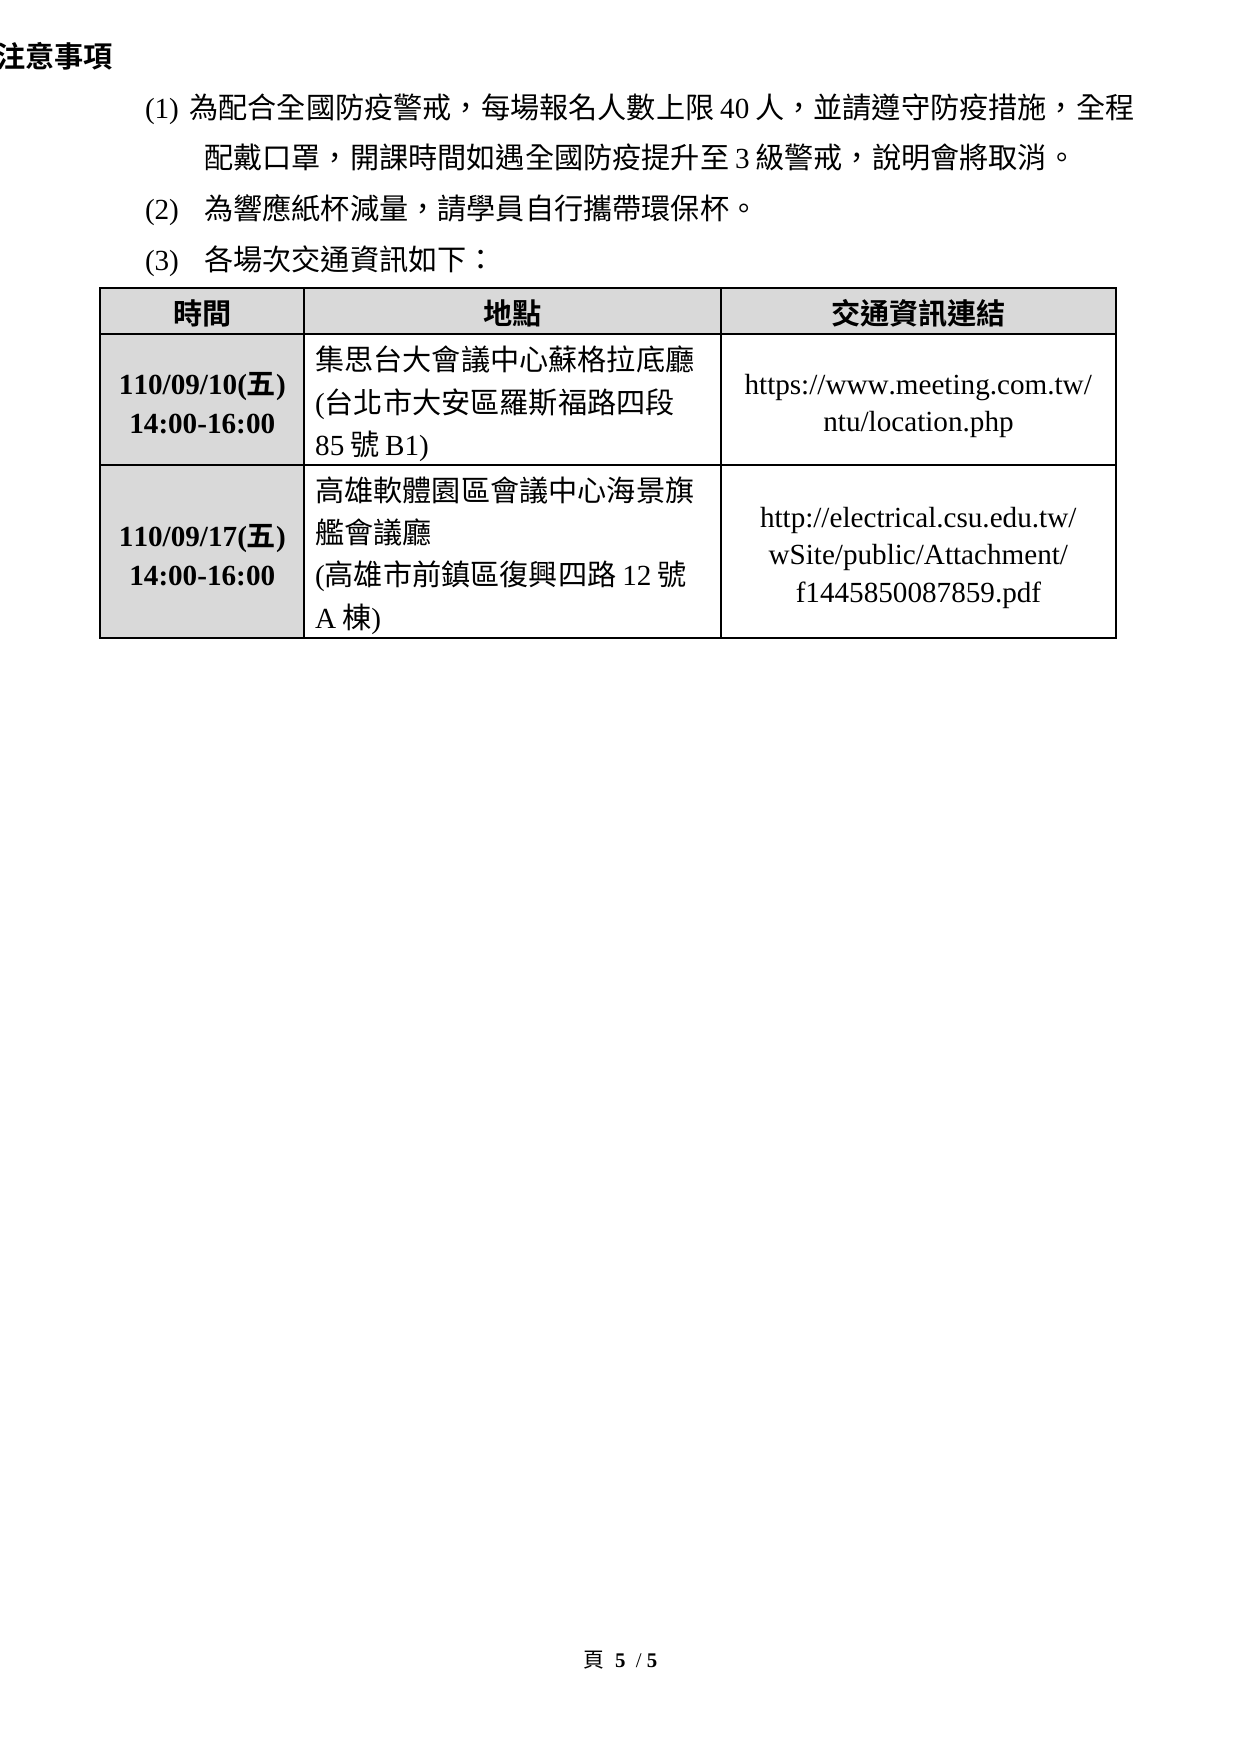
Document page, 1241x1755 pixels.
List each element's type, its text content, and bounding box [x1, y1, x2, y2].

list 各場次交通資訊如下： [145, 237, 1140, 279]
list 為響應紙杯減量，請學員自行攜帶環保杯。 [145, 186, 1140, 228]
table_header 地點 [305, 289, 720, 333]
table_cell 集思台大會議中心蘇格拉底廳 (台北市大安區羅斯福路四段85號B1) [305, 335, 720, 464]
table_header 時間 [101, 289, 303, 333]
table_cell 110/09/17(五) 14:00-16:00 [101, 466, 303, 637]
table_cell 高雄軟體園區會議中心海景旗艦會議廳 (高雄市前鎮區復興四路12號A棟) [305, 466, 720, 637]
list 為配合全國防疫警戒，每場報名人數上限40人，並請遵守防疫措施，全程配戴口罩，開課時間如遇全國防疫提升至3級警戒，說明會將取消。 [145, 84, 1140, 177]
table_cell http://electrical.csu.edu.tw/wSite/public/Attachment/f1445850087859.pdf [722, 466, 1115, 637]
table_cell https://www.meeting.com.tw/ntu/location.php [722, 335, 1115, 464]
list 注意事項 [0, 34, 1140, 76]
table_cell 110/09/10(五) 14:00-16:00 [101, 335, 303, 464]
table_header 交通資訊連結 [722, 289, 1115, 333]
